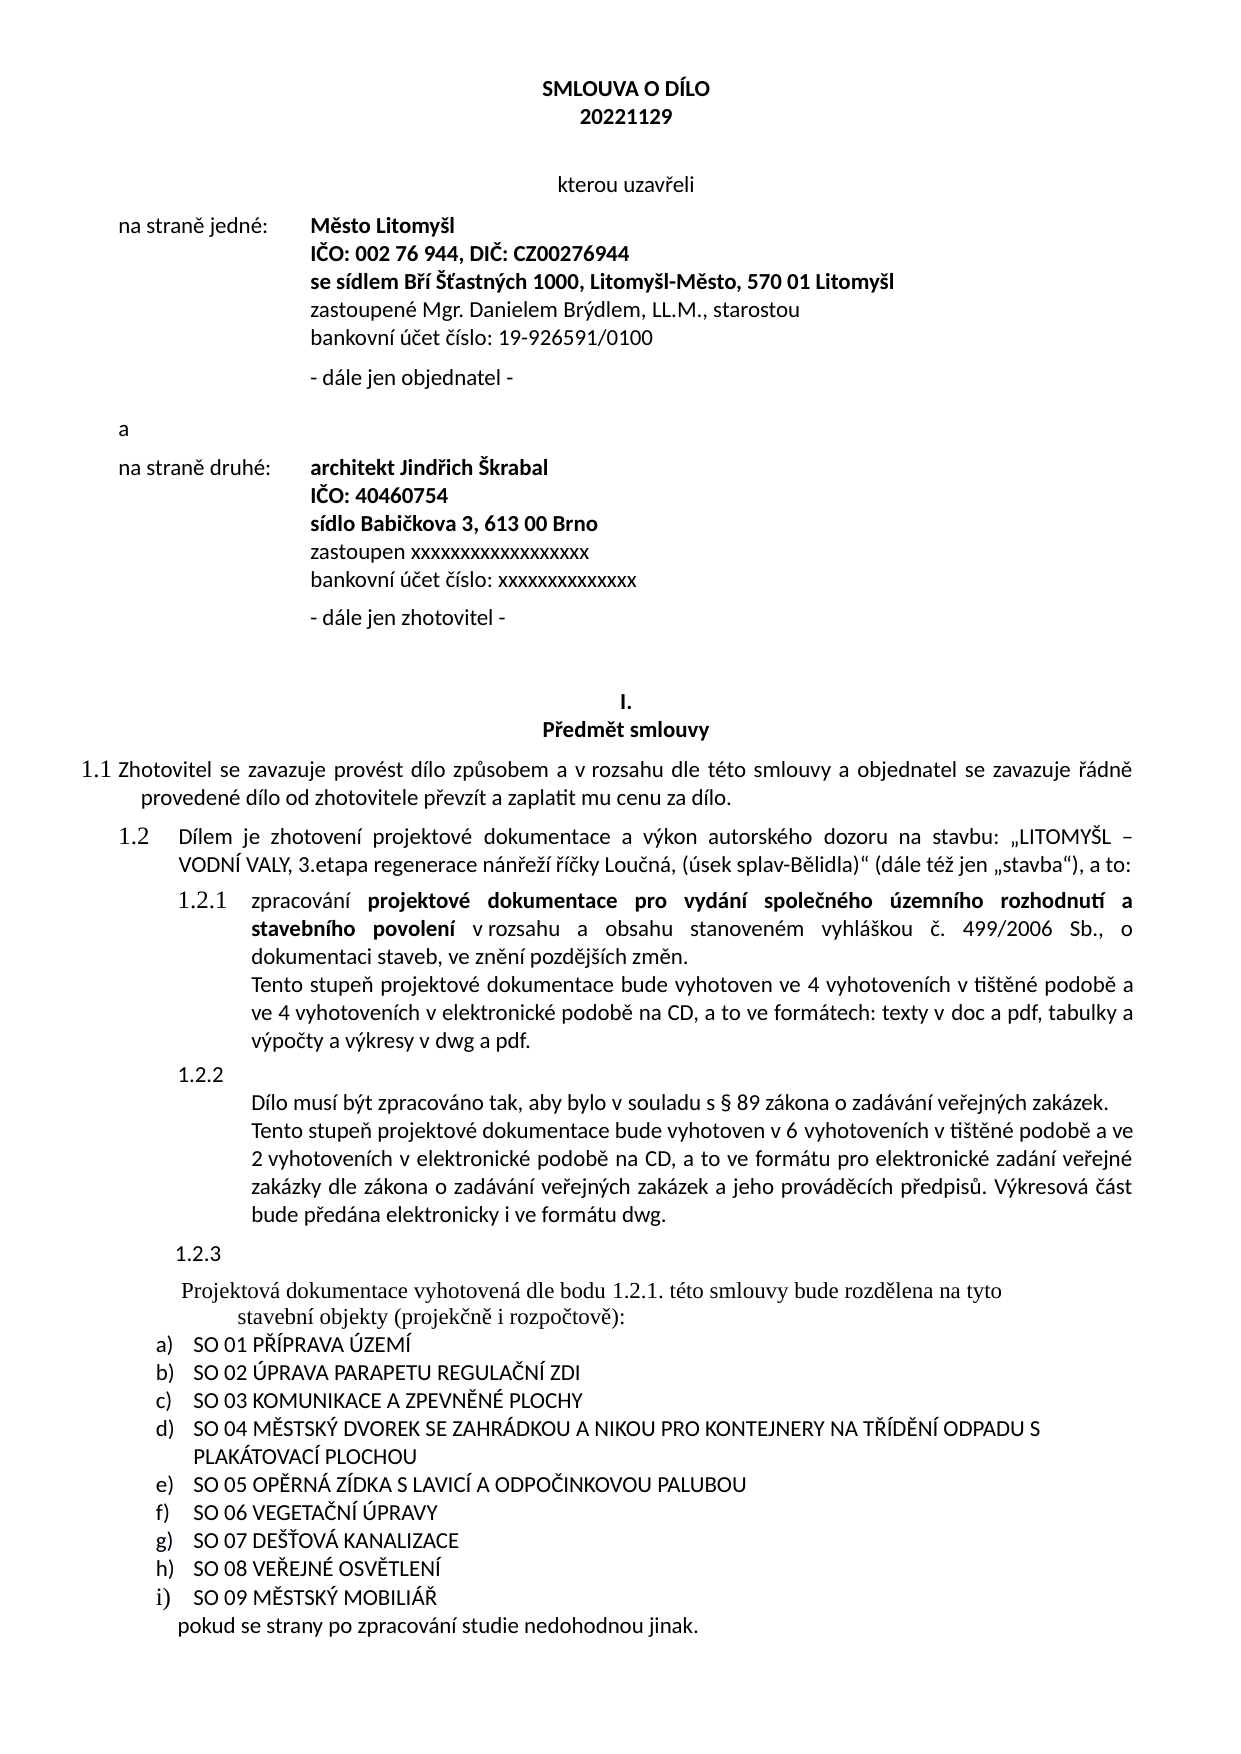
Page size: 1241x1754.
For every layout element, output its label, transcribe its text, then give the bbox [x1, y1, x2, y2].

text - dále jen zhotovitel - [310, 603, 1134, 631]
list SO 01 PŘÍPRAVA ÚZEMÍ [156, 1330, 1134, 1358]
text zastoupené Mgr. Danielem Brýdlem, LL.M., starostou [118, 295, 1134, 323]
text pokud se strany po zpracování studie nedohodnou jinak. [177, 1611, 1134, 1639]
text IČO: 002 76 944, DIČ: CZ00276944 [118, 239, 1134, 267]
text na straně druhé: architekt Jindřich Škrabal [118, 453, 1134, 481]
list SO 08 VEŘEJNÉ OSVĚTLENÍ [156, 1554, 1134, 1582]
list SO 02 ÚPRAVA PARAPETU REGULAČNÍ ZDI [156, 1358, 1134, 1386]
text Dílo musí být zpracováno tak, aby bylo v souladu s § 89 zákona o zadávání veřejných zakázek. [251, 1088, 1134, 1116]
list SO 03 KOMUNIKACE A ZPEVNĚNÉ PLOCHY [156, 1386, 1134, 1414]
list SO 09 MĚSTSKÝ MOBILIÁŘ [156, 1582, 1134, 1611]
text Předmět smlouvy [118, 715, 1134, 743]
text bankovní účet číslo: xxxxxxxxxxxxxx [118, 565, 1134, 593]
list SO 06 VEGETAČNÍ ÚPRAVY [156, 1498, 1134, 1526]
text bankovní účet číslo: 19-926591/0100 [118, 323, 1134, 351]
text Tento stupeň projektové dokumentace bude vyhotoven v 6 vyhotoveních v tištěné podobě a ve 2 vyhotoveních v elektronické podobě na CD, a to ve formátu pro elektronické zadání veřejné zakázky dle zákona o zadávání veřejných zakázek a jeho prováděcích předpisů. Výkresová část bude předána elektronicky i ve formátu dwg. [251, 1116, 1134, 1228]
text I. [118, 687, 1134, 715]
text 20221129 [118, 102, 1134, 130]
text IČO: 40460754 [118, 481, 1134, 509]
text zastoupen xxxxxxxxxxxxxxxxxx [118, 537, 1134, 565]
text a [118, 414, 1134, 442]
text - dále jen objednatel - [118, 363, 1134, 391]
list SO 05 OPĚRNÁ ZÍDKA S LAVICÍ A ODPOČINKOVOU PALUBOU [156, 1470, 1134, 1498]
text Projektová dokumentace vyhotovená dle bodu 1.2.1. této smlouvy bude rozdělena na tyto stavební objekty (projekčně i rozpočtově): [118, 1277, 1134, 1330]
text na straně jedné: Město Litomyšl [118, 211, 1134, 239]
list SO 04 MĚSTSKÝ DVOREK SE ZAHRÁDKOU A NIKOU PRO KONTEJNERY NA TŘÍDĚNÍ ODPADU S PLAKÁTOVACÍ PLOCHOU [156, 1414, 1134, 1470]
text SMLOUVA O DÍLO [118, 74, 1134, 102]
text sídlo Babičkova 3, 613 00 Brno [118, 509, 1134, 537]
text se sídlem Bří Šťastných 1000, Litomyšl-Město, 570 01 Litomyšl [118, 267, 1134, 295]
text 1.2.3 [118, 1239, 1134, 1267]
text Tento stupeň projektové dokumentace bude vyhotoven ve 4 vyhotoveních v tištěné podobě a ve 4 vyhotoveních v elektronické podobě na CD, a to ve formátech: texty v doc a pdf, tabulky a výpočty a výkresy v dwg a pdf. [251, 970, 1134, 1054]
list SO 07 DEŠŤOVÁ KANALIZACE [156, 1526, 1134, 1554]
list Zhotovitel se zavazuje provést dílo způsobem a v rozsahu dle této smlouvy a objednatel se zavazuje řádně provedené dílo od zhotovitele převzít a zaplatit mu cenu za dílo. [81, 754, 1134, 811]
list zpracování projektové dokumentace pro vydání společného územního rozhodnutí a stavebního povolení v rozsahu a obsahu stanoveném vyhláškou č. 499/2006 Sb., o dokumentaci staveb, ve znění pozdějších změn. [177, 885, 1134, 970]
list Dílem je zhotovení projektové dokumentace a výkon autorského dozoru na stavbu: „LITOMYŠL – VODNÍ VALY, 3.etapa regenerace nánřeží říčky Loučná, (úsek splav-Bělidla)“ (dále též jen „stavba“), a to: [118, 821, 1134, 878]
text kterou uzavřeli [118, 170, 1134, 198]
